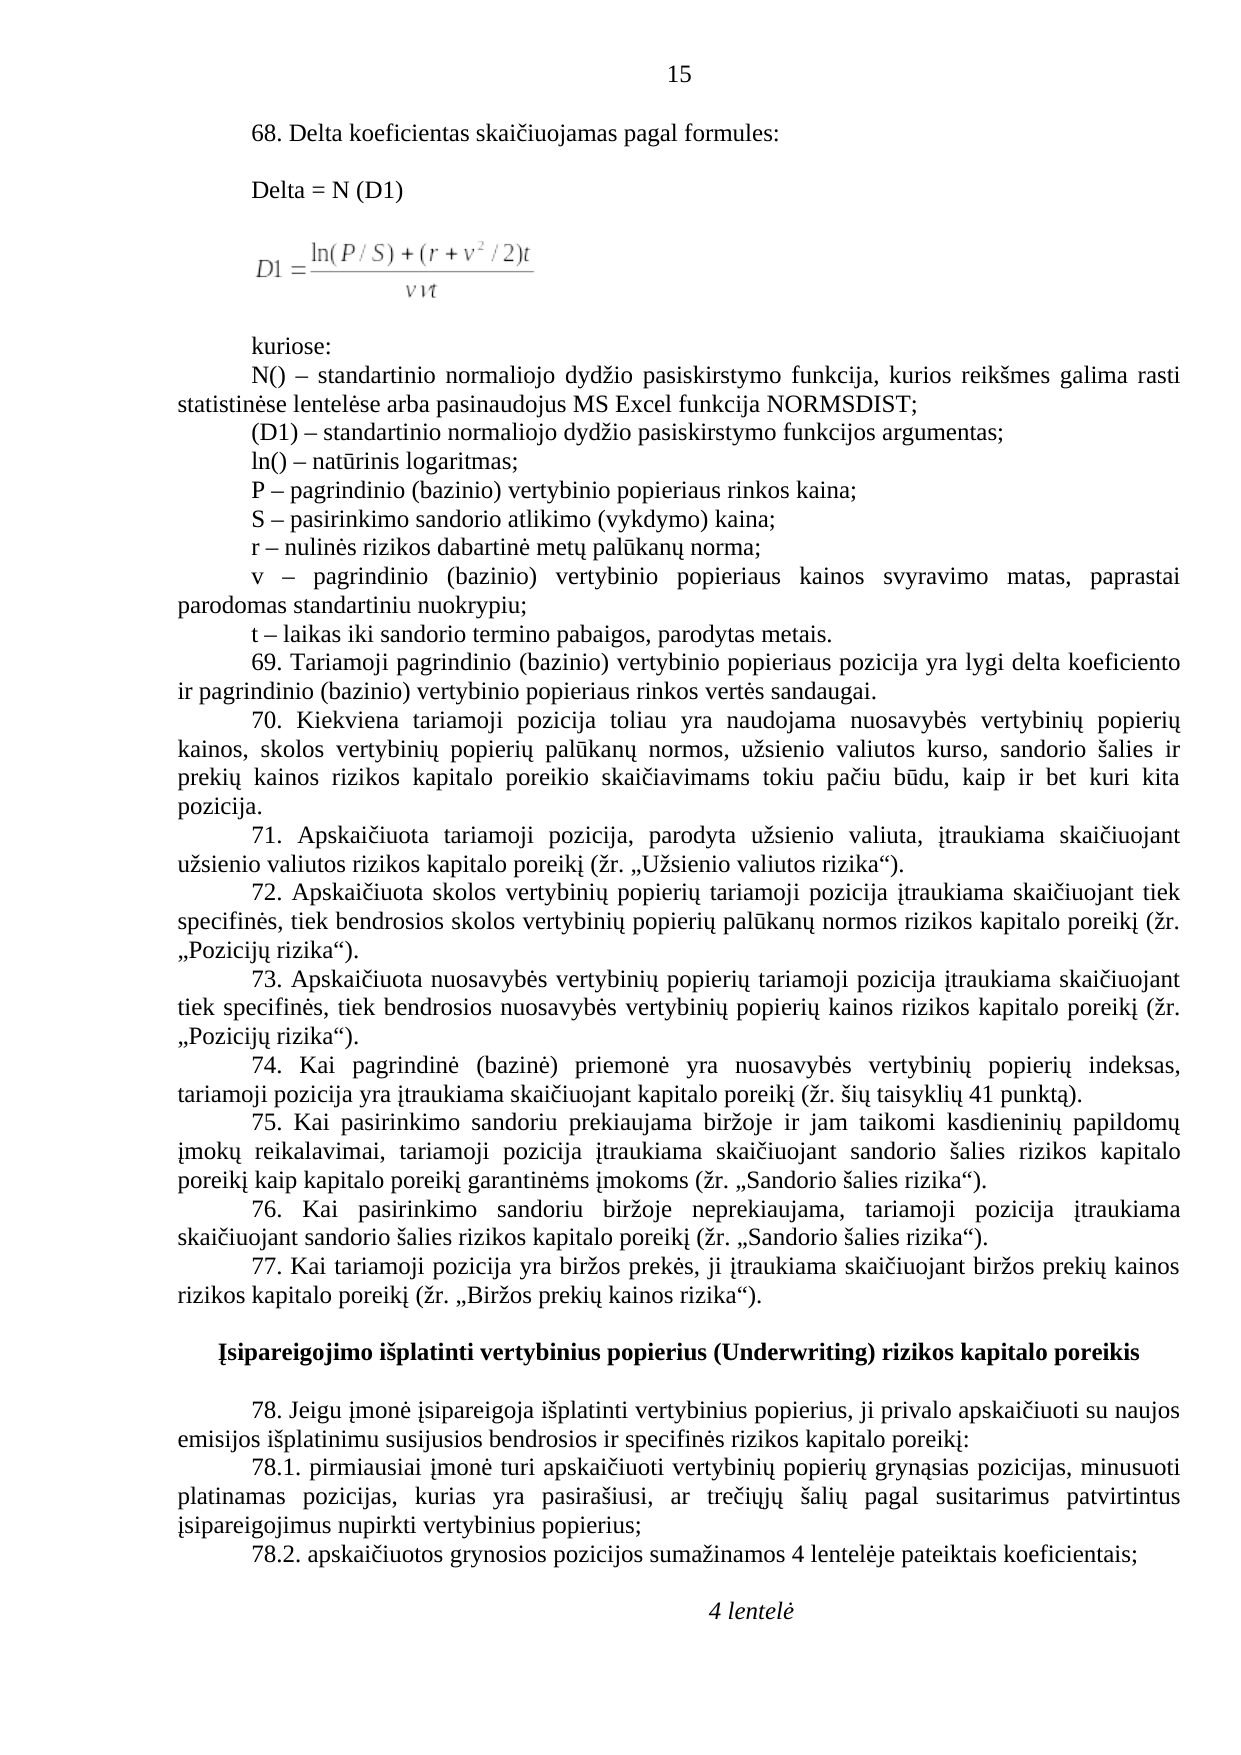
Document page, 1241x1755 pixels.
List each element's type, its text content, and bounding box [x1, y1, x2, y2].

text 77. Kai tariamoji pozicija yra biržos prekės, ji įtraukiama skaičiuojant biržos prekių kainos rizikos kapitalo poreikį (žr. „Biržos prekių kainos rizika“). [177, 1251, 1181, 1309]
text 68. Delta koeficientas skaičiuojamas pagal formules: [177, 118, 1181, 147]
text Delta = N (D1) [177, 176, 1181, 204]
text Įsipareigojimo išplatinti vertybinius popierius (Underwriting) rizikos kapitalo poreikis [177, 1337, 1181, 1366]
text P – pagrindinio (bazinio) vertybinio popieriaus rinkos kaina; [177, 475, 1181, 504]
text 71. Apskaičiuota tariamoji pozicija, parodyta užsienio valiuta, įtraukiama skaičiuojant užsienio valiutos rizikos kapitalo poreikį (žr. „Užsienio valiutos rizika“). [177, 820, 1181, 877]
text 74. Kai pagrindinė (bazinė) priemonė yra nuosavybės vertybinių popierių indeksas, tariamoji pozicija yra įtraukiama skaičiuojant kapitalo poreikį (žr. šių taisyklių 41 punktą). [177, 1050, 1181, 1107]
text 69. Tariamoji pagrindinio (bazinio) vertybinio popieriaus pozicija yra lygi delta koeficiento ir pagrindinio (bazinio) vertybinio popieriaus rinkos vertės sandaugai. [177, 647, 1181, 705]
text 72. Apskaičiuota skolos vertybinių popierių tariamoji pozicija įtraukiama skaičiuojant tiek specifinės, tiek bendrosios skolos vertybinių popierių palūkanų normos rizikos kapitalo poreikį (žr. „Pozicijų rizika“). [177, 877, 1181, 964]
text (D1) – standartinio normaliojo dydžio pasiskirstymo funkcijos argumentas; [177, 417, 1181, 446]
text 78.1. pirmiausiai įmonė turi apskaičiuoti vertybinių popierių grynąsias pozicijas, minusuoti platinamas pozicijas, kurias yra pasirašiusi, ar trečiųjų šalių pagal susitarimus patvirtintus įsipareigojimus nupirkti vertybinius popierius; [177, 1452, 1181, 1539]
text ln() – natūrinis logaritmas; [177, 446, 1181, 475]
text 4 lentelė [177, 1596, 1181, 1625]
text N() – standartinio normaliojo dydžio pasiskirstymo funkcija, kurios reikšmes galima rasti statistinėse lentelėse arba pasinaudojus MS Excel funkcija NORMSDIST; [177, 360, 1181, 417]
text t – laikas iki sandorio termino pabaigos, parodytas metais. [177, 619, 1181, 647]
text 73. Apskaičiuota nuosavybės vertybinių popierių tariamoji pozicija įtraukiama skaičiuojant tiek specifinės, tiek bendrosios nuosavybės vertybinių popierių kainos rizikos kapitalo poreikį (žr. „Pozicijų rizika“). [177, 964, 1181, 1050]
text kuriose: [177, 331, 1181, 360]
text 76. Kai pasirinkimo sandoriu biržoje neprekiaujama, tariamoji pozicija įtraukiama skaičiuojant sandorio šalies rizikos kapitalo poreikį (žr. „Sandorio šalies rizika“). [177, 1194, 1181, 1251]
text 78. Jeigu įmonė įsipareigoja išplatinti vertybinius popierius, ji privalo apskaičiuoti su naujos emisijos išplatinimu susijusios bendrosios ir specifinės rizikos kapitalo poreikį: [177, 1395, 1181, 1452]
text S – pasirinkimo sandorio atlikimo (vykdymo) kaina; [177, 504, 1181, 532]
text r – nulinės rizikos dabartinė metų palūkanų norma; [177, 532, 1181, 561]
text 75. Kai pasirinkimo sandoriu prekiaujama biržoje ir jam taikomi kasdieninių papildomų įmokų reikalavimai, tariamoji pozicija įtraukiama skaičiuojant sandorio šalies rizikos kapitalo poreikį kaip kapitalo poreikį garantinėms įmokoms (žr. „Sandorio šalies rizika“). [177, 1107, 1181, 1194]
text v – pagrindinio (bazinio) vertybinio popieriaus kainos svyravimo matas, paprastai parodomas standartiniu nuokrypiu; [177, 561, 1181, 619]
text 78.2. apskaičiuotos grynosios pozicijos sumažinamos 4 lentelėje pateiktais koeficientais; [177, 1539, 1181, 1567]
text 70. Kiekviena tariamoji pozicija toliau yra naudojama nuosavybės vertybinių popierių kainos, skolos vertybinių popierių palūkanų normos, užsienio valiutos kurso, sandorio šalies ir prekių kainos rizikos kapitalo poreikio skaičiavimams tokiu pačiu būdu, kaip ir bet kuri kita pozicija. [177, 705, 1181, 820]
